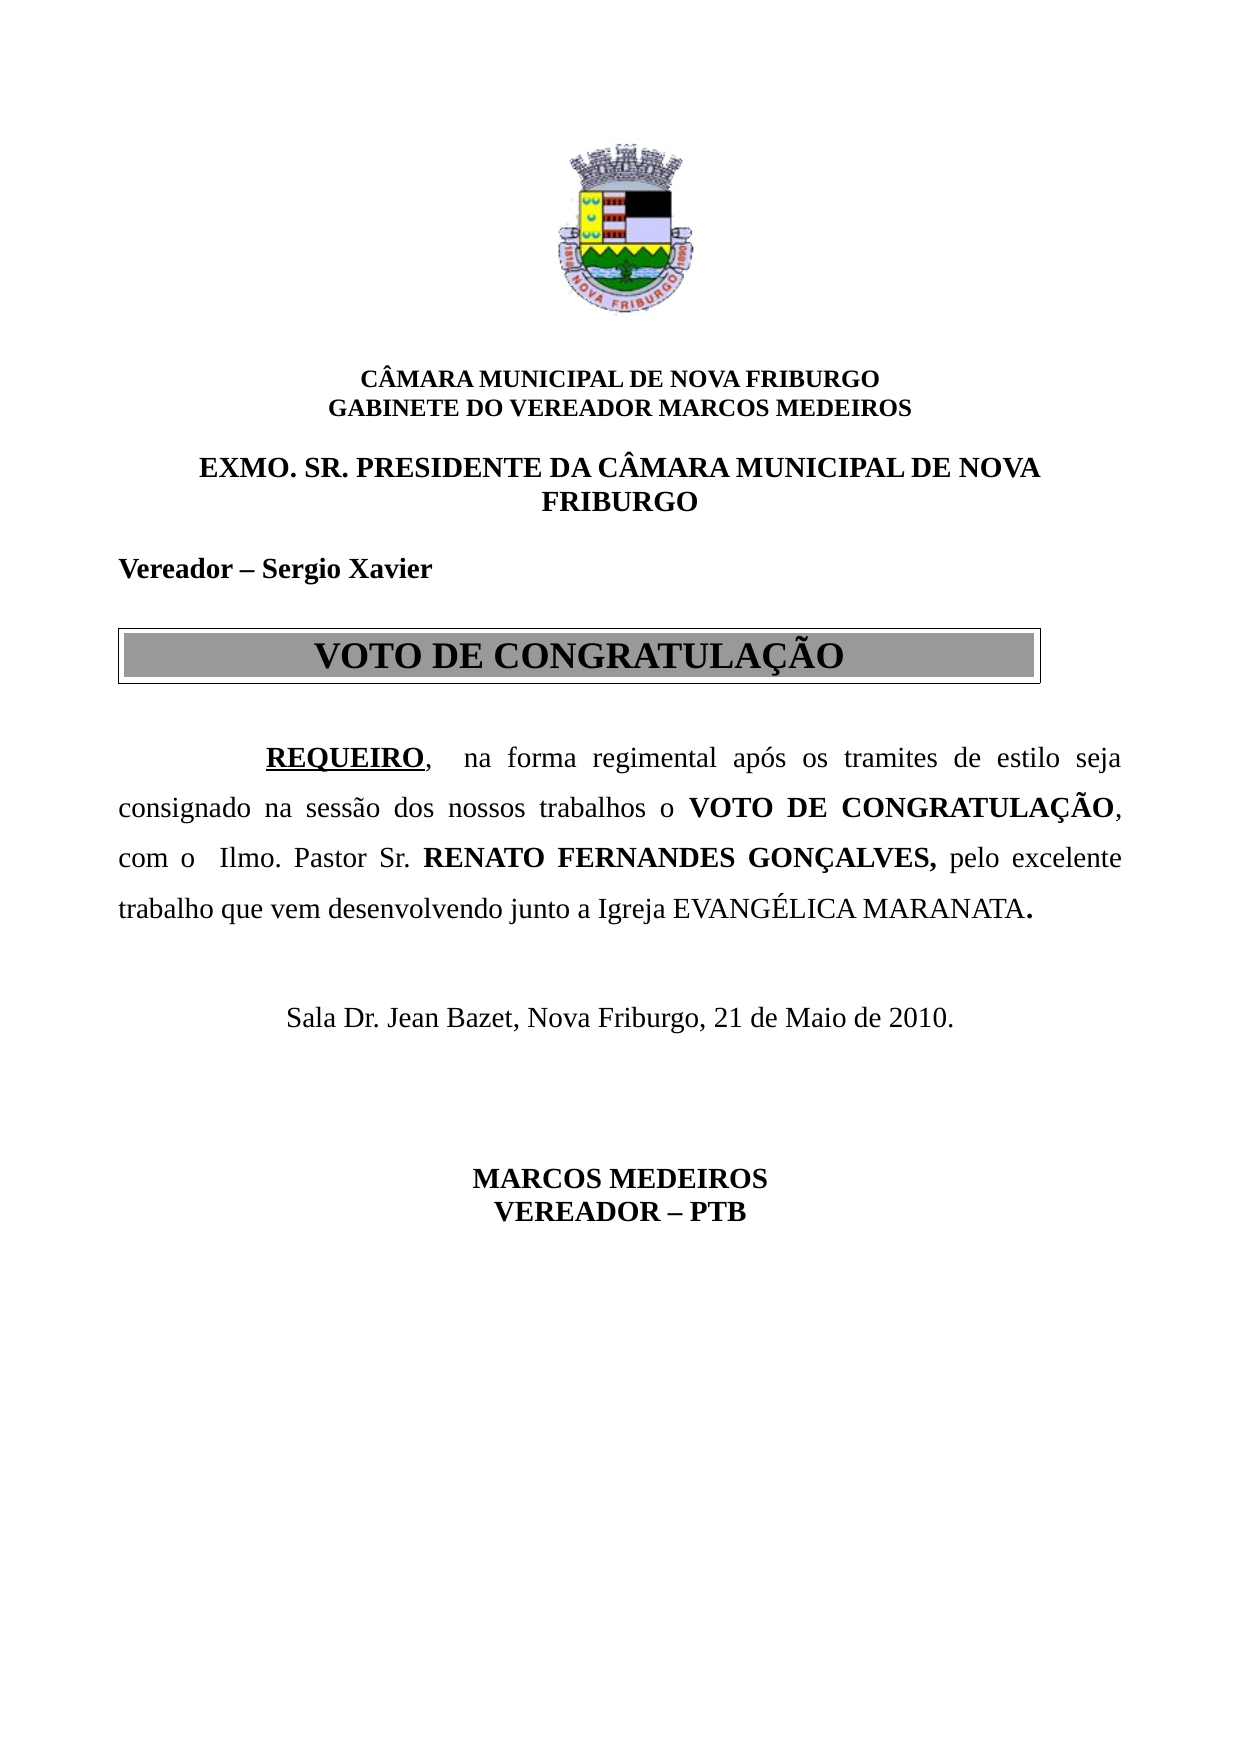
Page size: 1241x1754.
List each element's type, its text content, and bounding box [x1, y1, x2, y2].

text CÂMARA MUNICIPAL DE NOVA FRIBURGO [118, 364, 1122, 393]
text REQUEIRO, na forma regimental após os tramites de estilo seja consignado na sessão dos nossos trabalhos o VOTO DE CONGRATULAÇÃO, com o Ilmo. Pastor Sr. RENATO FERNANDES GONÇALVES, pelo excelente trabalho que vem desenvolvendo junto a Igreja EVANGÉLICA MARANATA. [118, 740, 1122, 924]
text Sala Dr. Jean Bazet, Nova Friburgo, 21 de Maio de 2010. [118, 1000, 1122, 1033]
text GABINETE DO VEREADOR MARCOS MEDEIROS [118, 393, 1122, 422]
picture [537, 127, 703, 327]
text Vereador – Sergio Xavier [118, 551, 1122, 584]
text VEREADOR – PTB [118, 1194, 1122, 1228]
text EXMO. SR. PRESIDENTE DA CÂMARA MUNICIPAL DE NOVA FRIBURGO [118, 450, 1122, 517]
text MARCOS MEDEIROS [118, 1161, 1122, 1194]
table_header VOTO DE CONGRATULAÇÃO [119, 629, 1040, 682]
